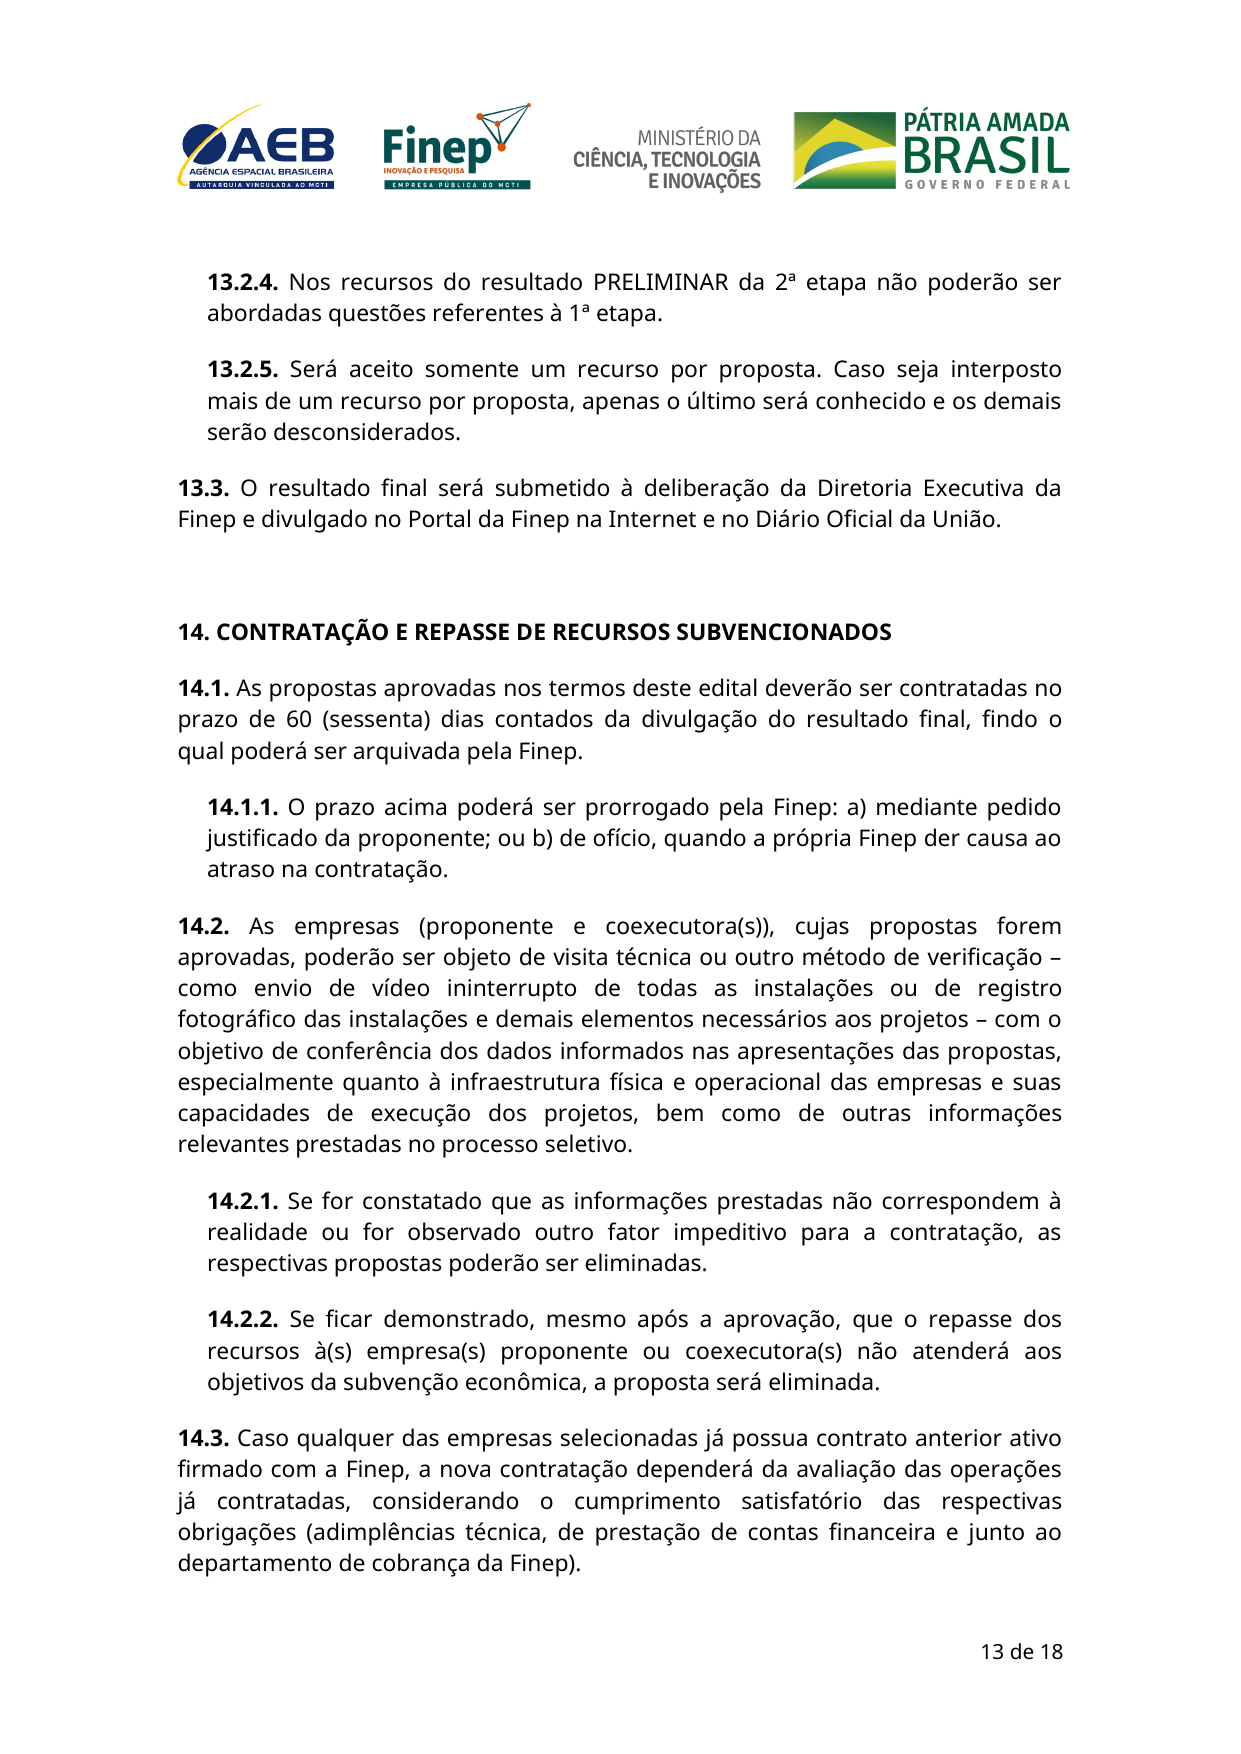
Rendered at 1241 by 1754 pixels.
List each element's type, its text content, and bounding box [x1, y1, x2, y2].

text 14.1. As propostas aprovadas nos termos deste edital deverão ser contratadas no prazo de 60 (sessenta) dias contados da divulgação do resultado final, findo o qual poderá ser arquivada pela Finep. [177, 672, 1063, 766]
text 14.3. Caso qualquer das empresas selecionadas já possua contrato anterior ativo firmado com a Finep, a nova contratação dependerá da avaliação das operações já contratadas, considerando o cumprimento satisfatório das respectivas obrigações (adimplências técnica, de prestação de contas financeira e junto ao departamento de cobrança da Finep). [177, 1422, 1063, 1578]
text 14.2. As empresas (proponente e coexecutora(s)), cujas propostas forem aprovadas, poderão ser objeto de visita técnica ou outro método de verificação – como envio de vídeo ininterrupto de todas as instalações ou de registro fotográfico das instalações e demais elementos necessários aos projetos – com o objetivo de conferência dos dados informados nas apresentações das propostas, especialmente quanto à infraestrutura física e operacional das empresas e suas capacidades de execução dos projetos, bem como de outras informações relevantes prestadas no processo seletivo. [177, 909, 1063, 1159]
text 14.2.1. Se for constatado que as informações prestadas não correspondem à realidade ou for observado outro fator impeditivo para a contratação, as respectivas propostas poderão ser eliminadas. [207, 1184, 1063, 1278]
text 14.2.2. Se ficar demonstrado, mesmo após a aprovação, que o repasse dos recursos à(s) empresa(s) proponente ou coexecutora(s) não atenderá aos objetivos da subvenção econômica, a proposta será eliminada. [207, 1303, 1063, 1397]
text 13.2.4. Nos recursos do resultado PRELIMINAR da 2ª etapa não poderão ser abordadas questões referentes à 1ª etapa. [207, 266, 1063, 328]
text 13.2.5. Será aceito somente um recurso por proposta. Caso seja interposto mais de um recurso por proposta, apenas o último será conhecido e os demais serão desconsiderados. [207, 353, 1063, 447]
text 13.3. O resultado final será submetido à deliberação da Diretoria Executiva da Finep e divulgado no Portal da Finep na Internet e no Diário Oficial da União. [177, 472, 1063, 534]
text 14. CONTRATAÇÃO E REPASSE DE RECURSOS SUBVENCIONADOS [177, 616, 1063, 647]
text 14.1.1. O prazo acima poderá ser prorrogado pela Finep: a) mediante pedido justificado da proponente; ou b) de ofício, quando a própria Finep der causa ao atraso na contratação. [207, 791, 1063, 884]
